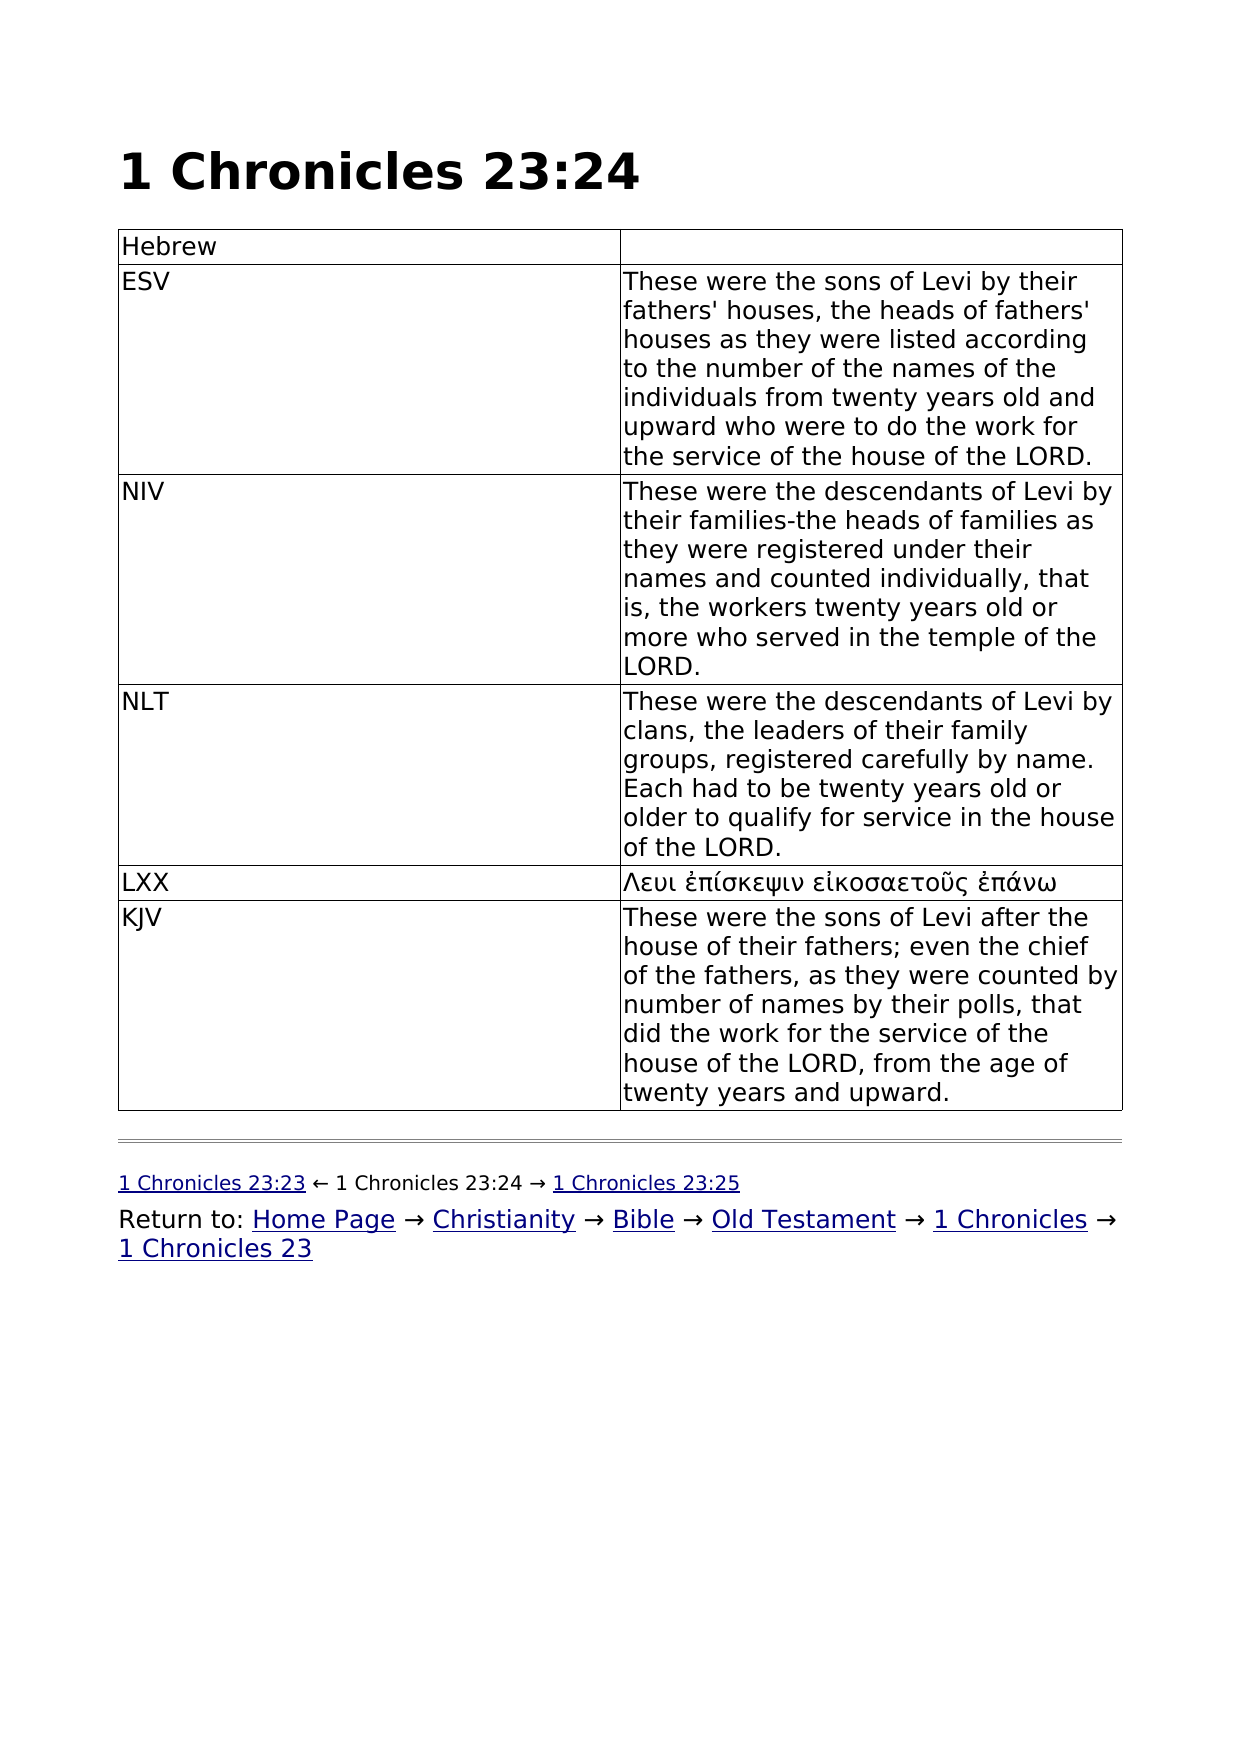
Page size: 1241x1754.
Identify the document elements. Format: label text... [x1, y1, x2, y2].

table_cell NIV [119, 475, 620, 684]
text 1 Chronicles 23:23 ← 1 Chronicles 23:24 → 1 Chronicles 23:25 [118, 1171, 1122, 1205]
table_cell These were the descendants of Levi by their families-the heads of families as they were registered under their names and counted individually, that is, the workers twenty years old or more who served in the temple of the LORD. [621, 475, 1122, 684]
table_header Hebrew [119, 230, 620, 264]
table_cell Λευι ἐπίσκεψιν εἰκοσαετοῦς ἐπάνω [621, 866, 1122, 900]
table_cell These were the sons of Levi after the house of their fathers; even the chief of the fathers, as they were counted by number of names by their polls, that did the work for the service of the house of the LORD, from the age of twenty years and upward. [621, 901, 1122, 1110]
subtitle 1 Chronicles 23:24 [118, 143, 1122, 201]
table_cell LXX [119, 866, 620, 900]
table_header [621, 230, 1122, 264]
table_cell These were the sons of Levi by their fathers' houses, the heads of fathers' houses as they were listed according to the number of the names of the individuals from twenty years old and upward who were to do the work for the service of the house of the LORD. [621, 265, 1122, 474]
table_cell These were the descendants of Levi by clans, the leaders of their family groups, registered carefully by name. Each had to be twenty years old or older to qualify for service in the house of the LORD. [621, 685, 1122, 865]
table_cell KJV [119, 901, 620, 1110]
table_cell NLT [119, 685, 620, 865]
text Return to: Home Page → Christianity → Bible → Old Testament → 1 Chronicles → 1 Chronicles 23 [118, 1205, 1122, 1264]
table_cell ESV [119, 265, 620, 474]
